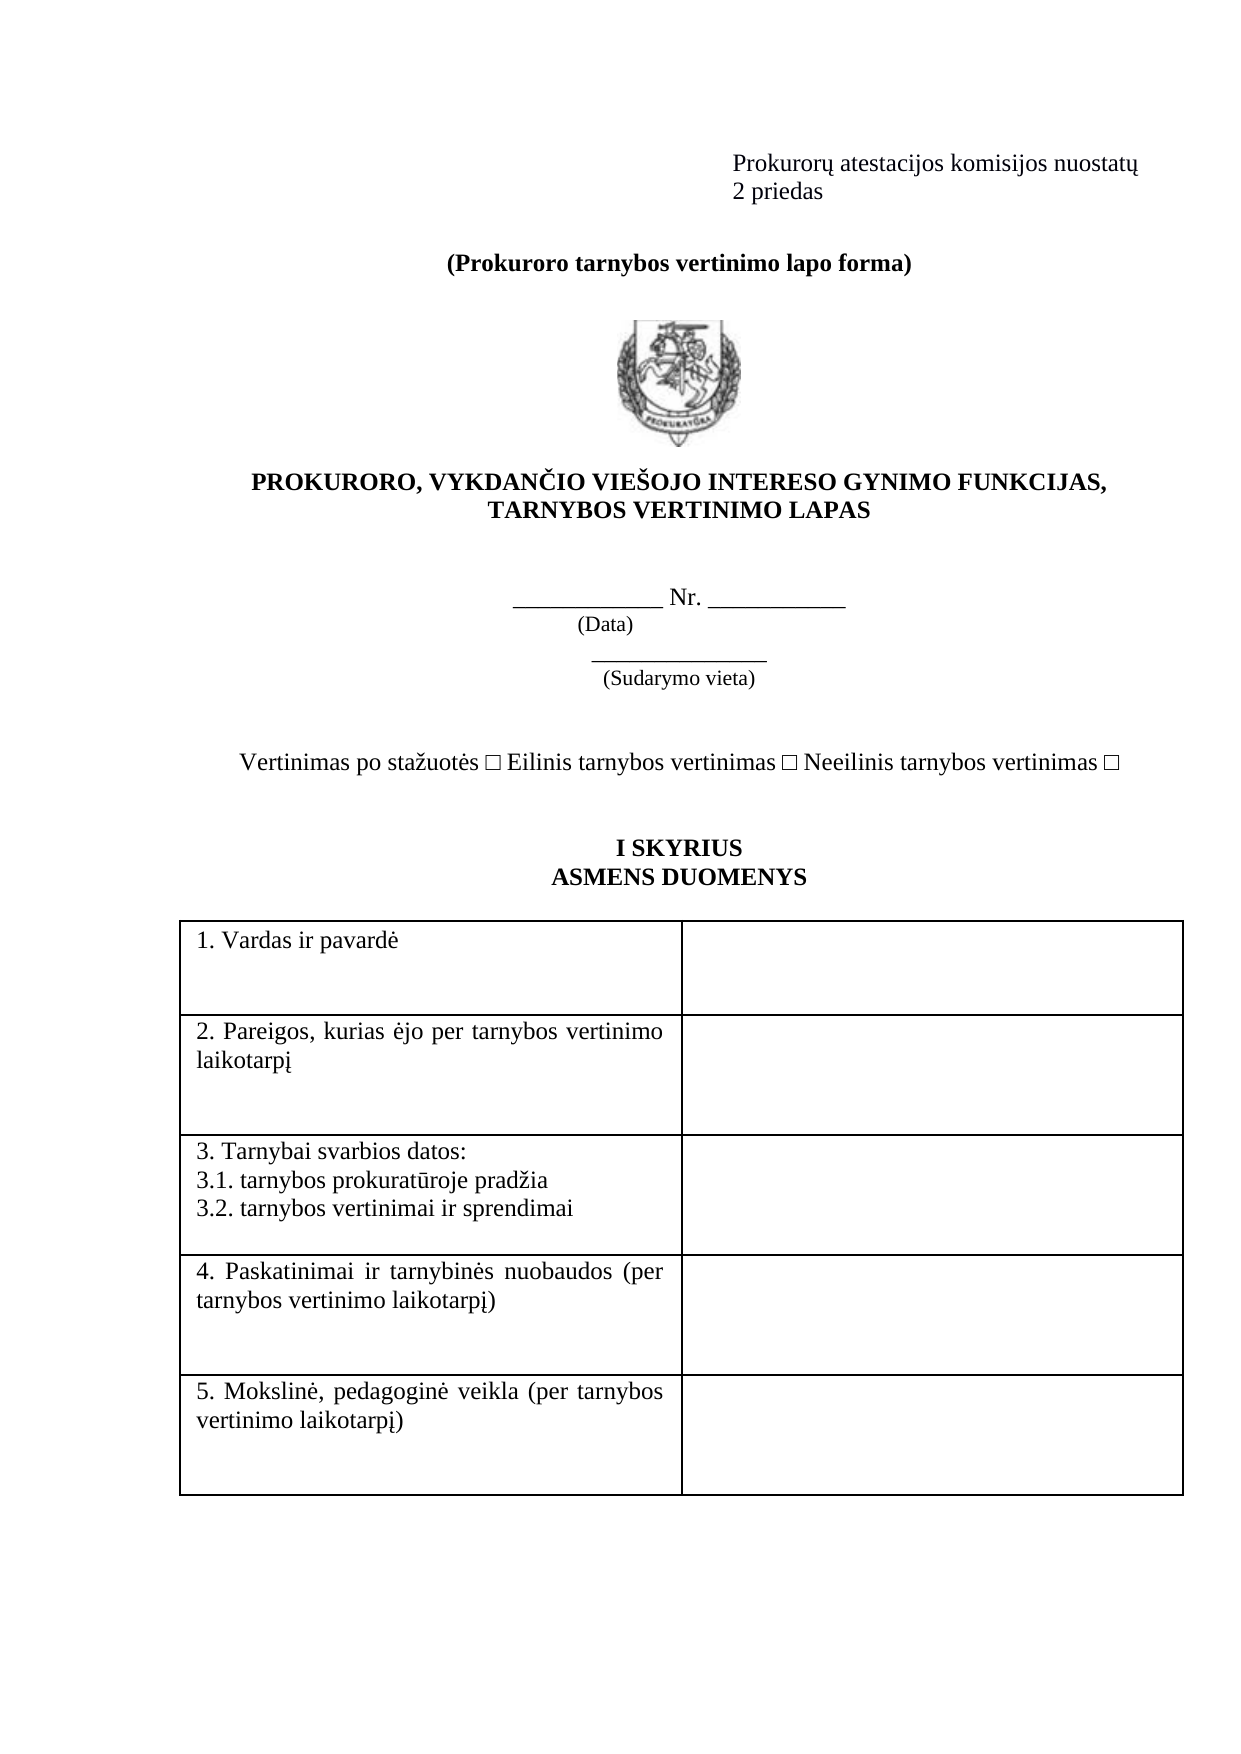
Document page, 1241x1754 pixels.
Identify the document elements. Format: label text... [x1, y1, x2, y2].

text I SKYRIUS [177, 833, 1181, 862]
table_cell [683, 1016, 1182, 1134]
text (Data) [29, 611, 1181, 636]
text PROKURORO, VYKDANČIO VIEŠOJO INTERESO GYNIMO FUNKCIJAS, [177, 467, 1181, 496]
text ASMENS DUOMENYS [177, 862, 1181, 891]
text (Prokuroro tarnybos vertinimo lapo forma) [177, 248, 1181, 277]
table_header [683, 922, 1182, 1014]
table_cell 2. Pareigos, kurias ėjo per tarnybos vertinimo laikotarpį [181, 1016, 681, 1134]
text ______________ [177, 636, 1181, 664]
text Vertinimas po stažuotės □ Eilinis tarnybos vertinimas □ Neeilinis tarnybos vertinimas □ [177, 747, 1181, 776]
table_cell [683, 1136, 1182, 1254]
table_cell 4. Paskatinimai ir tarnybinės nuobaudos (per tarnybos vertinimo laikotarpį) [181, 1256, 681, 1374]
table_cell 5. Mokslinė, pedagoginė veikla (per tarnybos vertinimo laikotarpį) [181, 1376, 681, 1494]
text 2 priedas [732, 176, 1181, 205]
table_cell [683, 1376, 1182, 1494]
table_header 1. Vardas ir pavardė [181, 922, 681, 1014]
text TARNYBOS VERTINIMO LAPAS [177, 496, 1181, 524]
table_cell 3. Tarnybai svarbios datos: 3.1. tarnybos prokuratūroje pradžia 3.2. tarnybos vertinimai ir sprendimai [181, 1136, 681, 1254]
text ____________ Nr. ___________ [177, 582, 1181, 611]
text Prokurorų atestacijos komisijos nuostatų [732, 148, 1181, 176]
table_cell [683, 1256, 1182, 1374]
text (Sudarymo vieta) [177, 664, 1181, 690]
